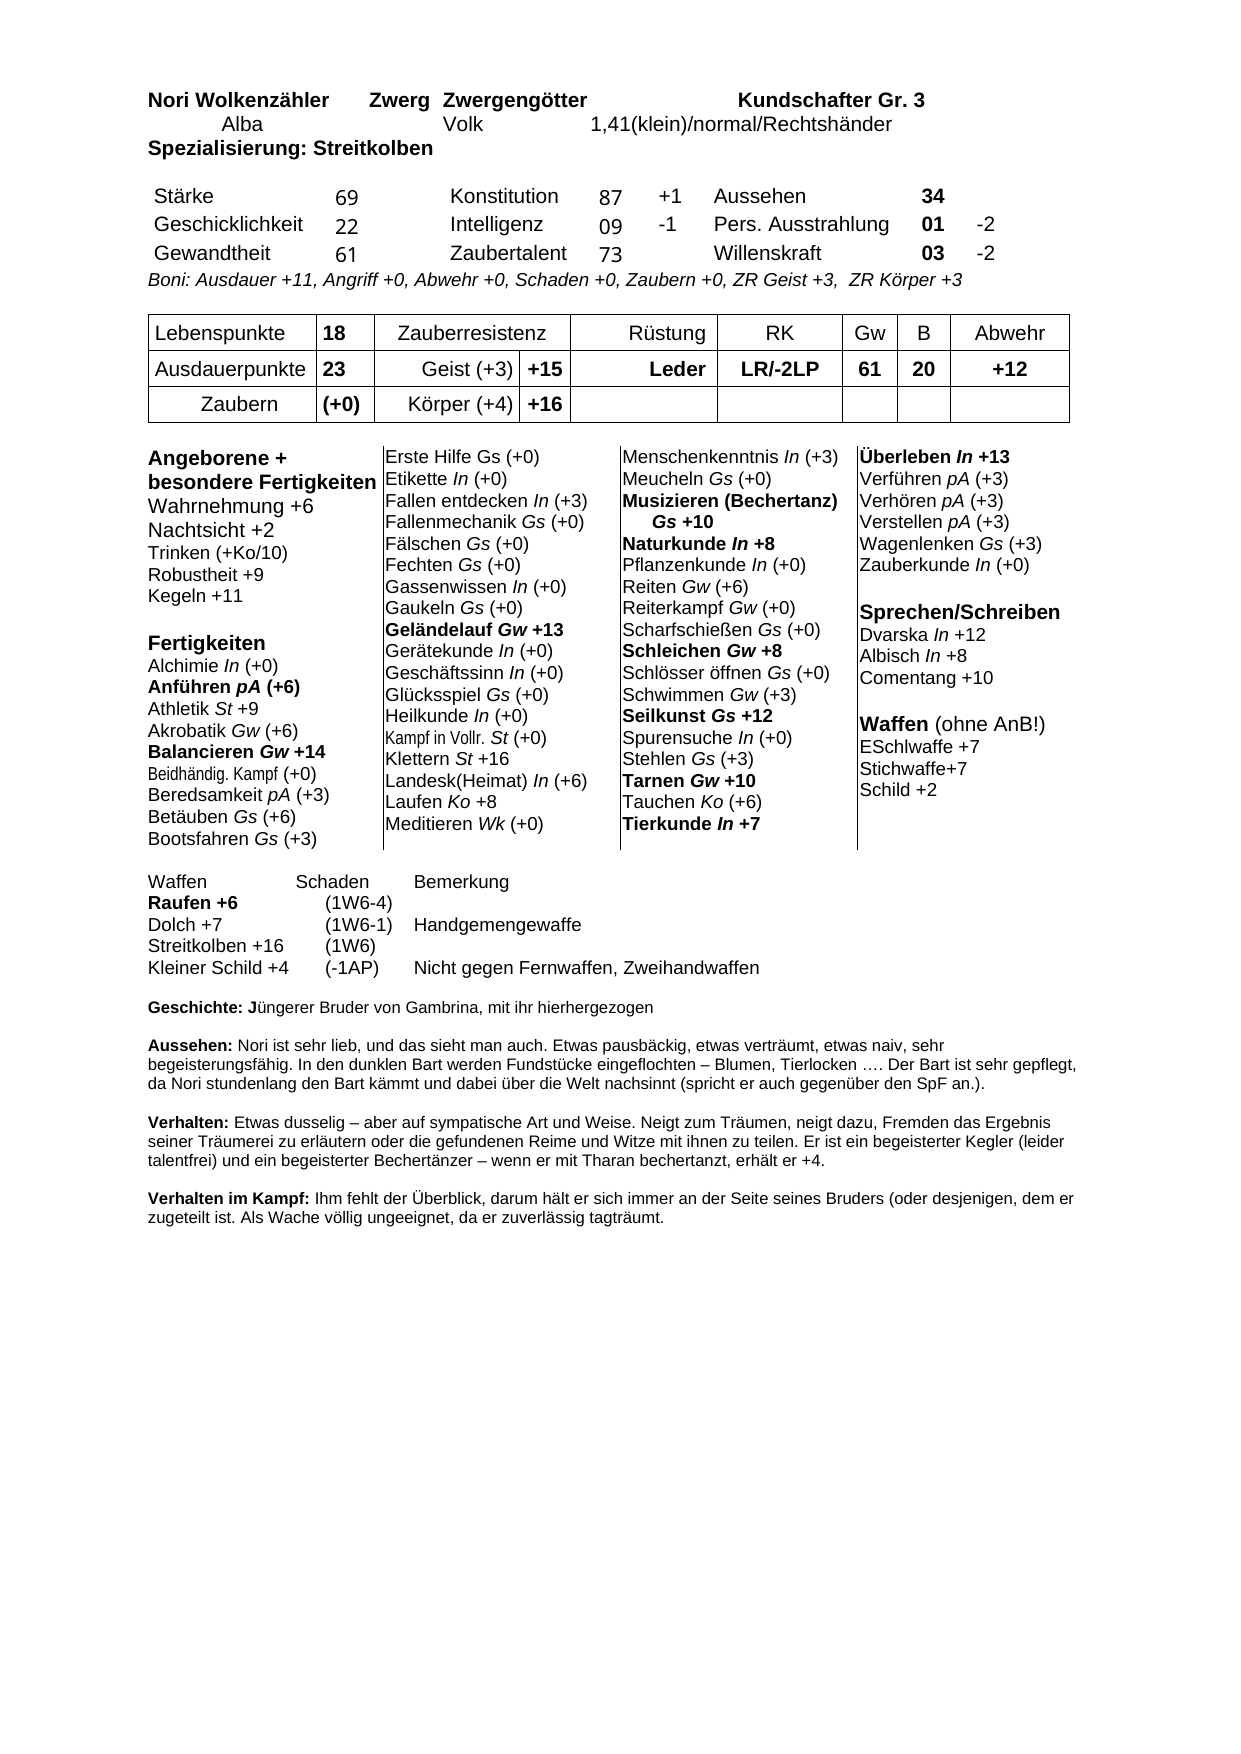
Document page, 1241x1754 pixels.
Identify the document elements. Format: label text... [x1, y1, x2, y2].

table_cell 09 [593, 212, 652, 240]
text Schwimmen Gw (+3) [622, 683, 855, 705]
text Verhalten im Kampf: Ihm fehlt der Überblick, darum hält er sich immer an der Seite seines Bruders (oder desjenigen, dem er zugeteilt ist. Als Wache völlig ungeeignet, da er zuverlässig tagträumt. [148, 1189, 1092, 1227]
text Beidhändig. Kampf (+0) [148, 762, 381, 784]
table_cell LR/-2LP [718, 351, 842, 386]
text Alchimie In (+0) [148, 655, 381, 676]
text Balancieren Gw +14 [148, 741, 381, 762]
table_cell 01 [916, 212, 970, 240]
text Alba Volk 1,41(klein)/normal/Rechtshänder [148, 112, 1092, 136]
text Fallenmechanik Gs (+0) [385, 511, 618, 532]
text Athletik St +9 [148, 698, 381, 719]
table_header B [898, 315, 950, 350]
text Stichwaffe+7 [859, 758, 1092, 779]
text Verhalten: Etwas dusselig – aber auf sympatische Art und Weise. Neigt zum Träumen, neigt dazu, Fremden das Ergebnis seiner Träumerei zu erläutern oder die gefundenen Reime und Witze mit ihnen zu teilen. Er ist ein begeisterter Kegler (leider talentfrei) und ein begeisterter Bechertänzer – wenn er mit Tharan bechertanzt, erhält er +4. [148, 1112, 1092, 1170]
table_cell -1 [652, 212, 708, 240]
text Pflanzenkunde In (+0) [622, 554, 855, 576]
text Dvarska In +12 [859, 623, 1092, 645]
table_cell [389, 212, 444, 240]
text Reiterkampf Gw (+0) [622, 597, 855, 619]
text Zauberkunde In (+0) [859, 554, 1092, 576]
subtitle Meucheln Gs (+0) [622, 468, 855, 489]
text Waffen Schaden Bemerkung [148, 870, 1092, 892]
text Spezialisierung: Streitkolben [148, 136, 1092, 159]
text Wagenlenken Gs (+3) [859, 532, 1092, 554]
table_cell 03 [916, 240, 970, 269]
text Betäuben Gs (+6) [148, 806, 381, 827]
table_cell 23 [317, 351, 374, 386]
table_cell Geschicklichkeit [148, 212, 329, 240]
text Kleiner Schild +4 (-1AP) Nicht gegen Fernwaffen, Zweihandwaffen [148, 957, 1092, 978]
text Comentang +10 [859, 667, 1092, 688]
table_cell 20 [898, 351, 950, 386]
text Gassenwissen In (+0) [385, 576, 618, 597]
table_cell -2 [970, 212, 1026, 240]
text Seilkunst Gs +12 [622, 705, 855, 727]
text Landesk(Heimat) In (+6) [385, 770, 618, 791]
table_cell +16 [520, 387, 570, 422]
table_header RK [718, 315, 842, 350]
table_header 87 [593, 184, 652, 212]
table_header 18 [317, 315, 374, 350]
text Erste Hilfe Gs (+0) [385, 446, 618, 468]
table_cell Willenskraft [708, 240, 916, 269]
table_cell (+0) [317, 387, 374, 422]
table_cell Leder [571, 351, 717, 386]
table_cell [389, 240, 444, 269]
text Akrobatik Gw (+6) [148, 719, 381, 741]
text Beredsamkeit pA (+3) [148, 784, 381, 806]
table_cell 22 [329, 212, 388, 240]
text Schild +2 [859, 779, 1092, 801]
text Menschenkenntnis In (+3) [622, 446, 855, 468]
table_cell 73 [593, 240, 652, 269]
text Wahrnehmung +6 [148, 494, 381, 518]
text Streitkolben +16 (1W6) [148, 935, 1092, 957]
text Nachtsicht +2 [148, 518, 381, 542]
text Kegeln +11 [148, 585, 381, 607]
table_cell Zaubertalent [444, 240, 593, 269]
table_cell Zaubern [149, 387, 316, 422]
table_cell 61 [329, 240, 388, 269]
table_header Rüstung [571, 315, 717, 350]
text Dolch +7 (1W6-1) Handgemengewaffe [148, 913, 1092, 935]
table_header [970, 184, 1026, 212]
subtitle Reiten Gw (+6) [622, 576, 855, 597]
table_header +1 [652, 184, 708, 212]
text Scharfschießen Gs (+0) [622, 619, 855, 640]
table_cell Geist (+3) [375, 351, 519, 386]
text Albisch In +8 [859, 645, 1092, 667]
text Geländelauf Gw +13 [385, 619, 618, 640]
text Musizieren (Bechertanz) Gs +10 [622, 489, 855, 532]
table_header Abwehr [951, 315, 1069, 350]
table_header 34 [916, 184, 970, 212]
text Glücksspiel Gs (+0) [385, 683, 618, 705]
text Anführen pA (+6) [148, 676, 381, 698]
text Fertigkeiten [148, 631, 381, 655]
text Meditieren Wk (+0) [385, 813, 618, 834]
table_cell [571, 387, 717, 422]
text Geschichte: Jüngerer Bruder von Gambrina, mit ihr hierhergezogen [148, 997, 1092, 1017]
table_cell 61 [843, 351, 897, 386]
text Verstellen pA (+3) [859, 511, 1092, 532]
text Aussehen: Nori ist sehr lieb, und das sieht man auch. Etwas pausbäckig, etwas verträumt, etwas naiv, sehr begeisterungsfähig. In den dunklen Bart werden Fundstücke eingeflochten – Blumen, Tierlocken …. Der Bart ist sehr gepflegt, da Nori stundenlang den Bart kämmt und dabei über die Welt nachsinnt (spricht er auch gegenüber den SpF an.). [148, 1036, 1092, 1093]
table_cell [652, 240, 708, 269]
text Sprechen/Schreiben [859, 599, 1092, 623]
subtitle Nori Wolkenzähler Zwerg Zwergengötter Kundschafter Gr. 3 [148, 88, 1092, 112]
text Tarnen Gw +10 [622, 770, 855, 791]
table_cell [951, 387, 1069, 422]
text Naturkunde In +8 [622, 532, 855, 554]
text Gaukeln Gs (+0) [385, 597, 618, 619]
subtitle Stehlen Gs (+3) [622, 748, 855, 770]
table_cell Körper (+4) [375, 387, 519, 422]
table_cell Gewandtheit [148, 240, 329, 269]
table_header Aussehen [708, 184, 916, 212]
table_cell +12 [951, 351, 1069, 386]
text Geschäftssinn In (+0) [385, 662, 618, 683]
table_cell [843, 387, 897, 422]
text Verführen pA (+3) [859, 468, 1092, 489]
subtitle Laufen Ko +8 [385, 791, 618, 813]
text Etikette In (+0) [385, 468, 618, 489]
text Klettern St +16 [385, 748, 618, 770]
table_cell +15 [520, 351, 570, 386]
table_header Zauberresistenz [375, 315, 570, 350]
table_header Stärke [148, 184, 329, 212]
text Bootsfahren Gs (+3) [148, 827, 381, 849]
table_cell -2 [970, 240, 1026, 269]
text Raufen +6 (1W6-4) [148, 892, 1092, 913]
text Überleben In +13 [859, 446, 1092, 468]
text Verhören pA (+3) [859, 489, 1092, 511]
text Robustheit +9 [148, 564, 381, 585]
text Waffen (ohne AnB!) [859, 712, 1092, 736]
text Angeborene + besondere Fertigkeiten [148, 446, 381, 494]
text Spurensuche In (+0) [622, 727, 855, 748]
table_cell Pers. Ausstrahlung [708, 212, 916, 240]
table_header [389, 184, 444, 212]
text ESchlwaffe +7 [859, 736, 1092, 758]
text Schleichen Gw +8 [622, 640, 855, 662]
text Boni: Ausdauer +11, Angriff +0, Abwehr +0, Schaden +0, Zaubern +0, ZR Geist +3, ZR Körper +3 [148, 269, 1092, 290]
text Tauchen Ko (+6) [622, 791, 855, 813]
table_cell [718, 387, 842, 422]
table_cell Ausdauerpunkte [149, 351, 316, 386]
text Fallen entdecken In (+3) [385, 489, 618, 511]
table_header Lebenspunkte [149, 315, 316, 350]
table_header Gw [843, 315, 897, 350]
table_header Konstitution [444, 184, 593, 212]
text Kampf in Vollr. St (+0) [385, 727, 618, 748]
text Gerätekunde In (+0) [385, 640, 618, 662]
table_header 69 [329, 184, 388, 212]
table_cell Intelligenz [444, 212, 593, 240]
text Fechten Gs (+0) [385, 554, 618, 576]
text Fälschen Gs (+0) [385, 532, 618, 554]
text Tierkunde In +7 [622, 813, 855, 834]
text Trinken (+Ko/10) [148, 542, 381, 564]
text Schlösser öffnen Gs (+0) [622, 662, 855, 683]
text Heilkunde In (+0) [385, 705, 618, 727]
table_cell [898, 387, 950, 422]
